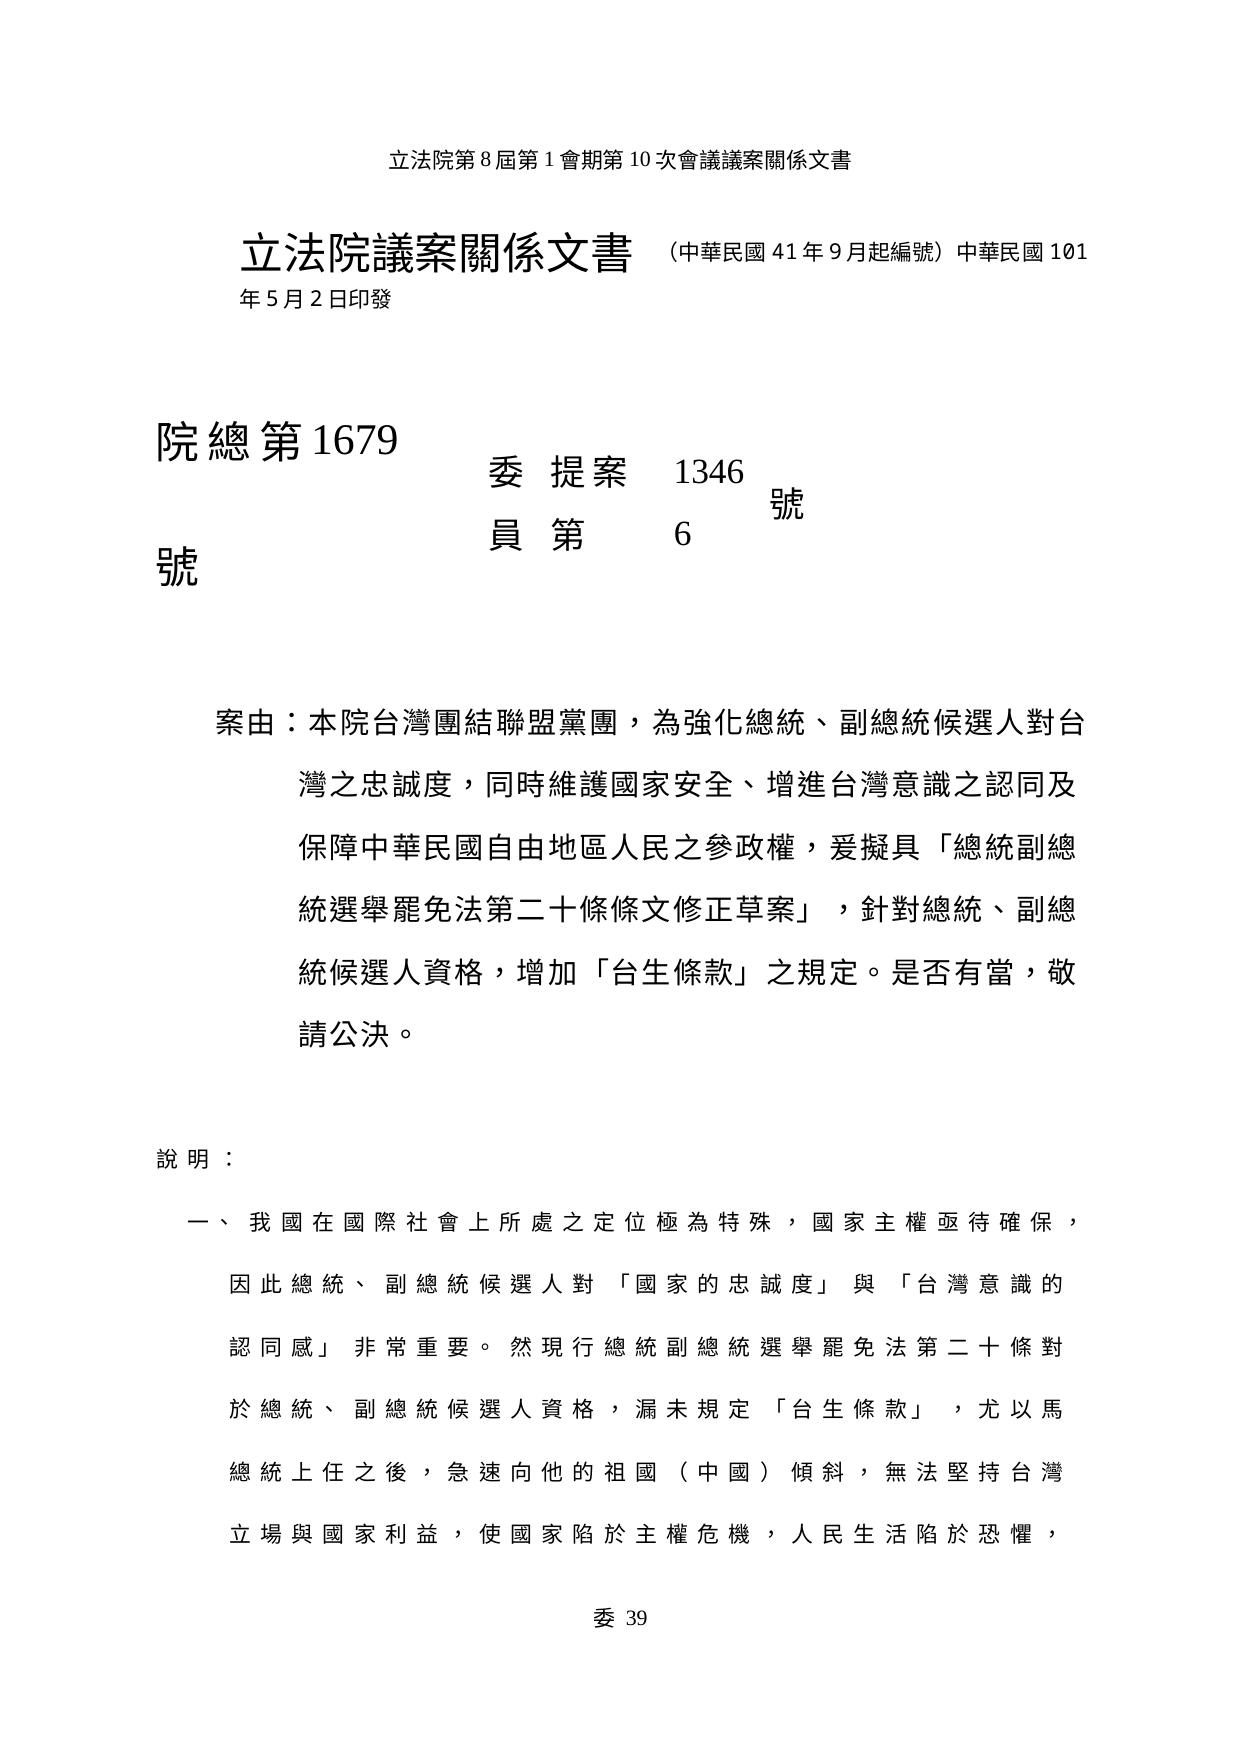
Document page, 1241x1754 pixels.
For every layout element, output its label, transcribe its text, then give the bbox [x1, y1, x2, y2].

table_header 號 [763, 377, 799, 627]
text 案由：本院台灣團結聯盟黨團，為強化總統、副總統候選人對台灣之忠誠度，同時維護國家安全、增進台灣意識之認同及保障中華民國自由地區人民之參政權，爰擬具「總統副總統選舉罷免法第二十條條文修正草案」，針對總統、副總統候選人資格，增加「台生條款」之規定。是否有當，敬請公決。 [206, 689, 1089, 1064]
text 一、我國在國際社會上所處之定位極為特殊，國家主權亟待確保，因此總統、副總統候選人對「國家的忠誠度」與「台灣意識的認同感」非常重要。然現行總統副總統選舉罷免法第二十條對於總統、副總統候選人資格，漏未規定「台生條款」，尤以馬總統上任之後，急速向他的祖國（中國）傾斜，無法堅持台灣立場與國家利益，使國家陷於主權危機，人民生活陷於恐懼， [173, 1189, 1089, 1564]
table_header 提案第 [545, 377, 651, 627]
table_header 13466 [651, 377, 763, 627]
table_header 委員 [431, 377, 545, 627]
table_header [804, 377, 819, 627]
text 說明： [151, 1127, 1089, 1189]
table_header [800, 377, 804, 627]
table_header 院總第1679號 [151, 377, 431, 627]
text 立法院議案關係文書 （中華民國41年9月起編號）中華民國101年5月2日印發 [239, 219, 1089, 314]
